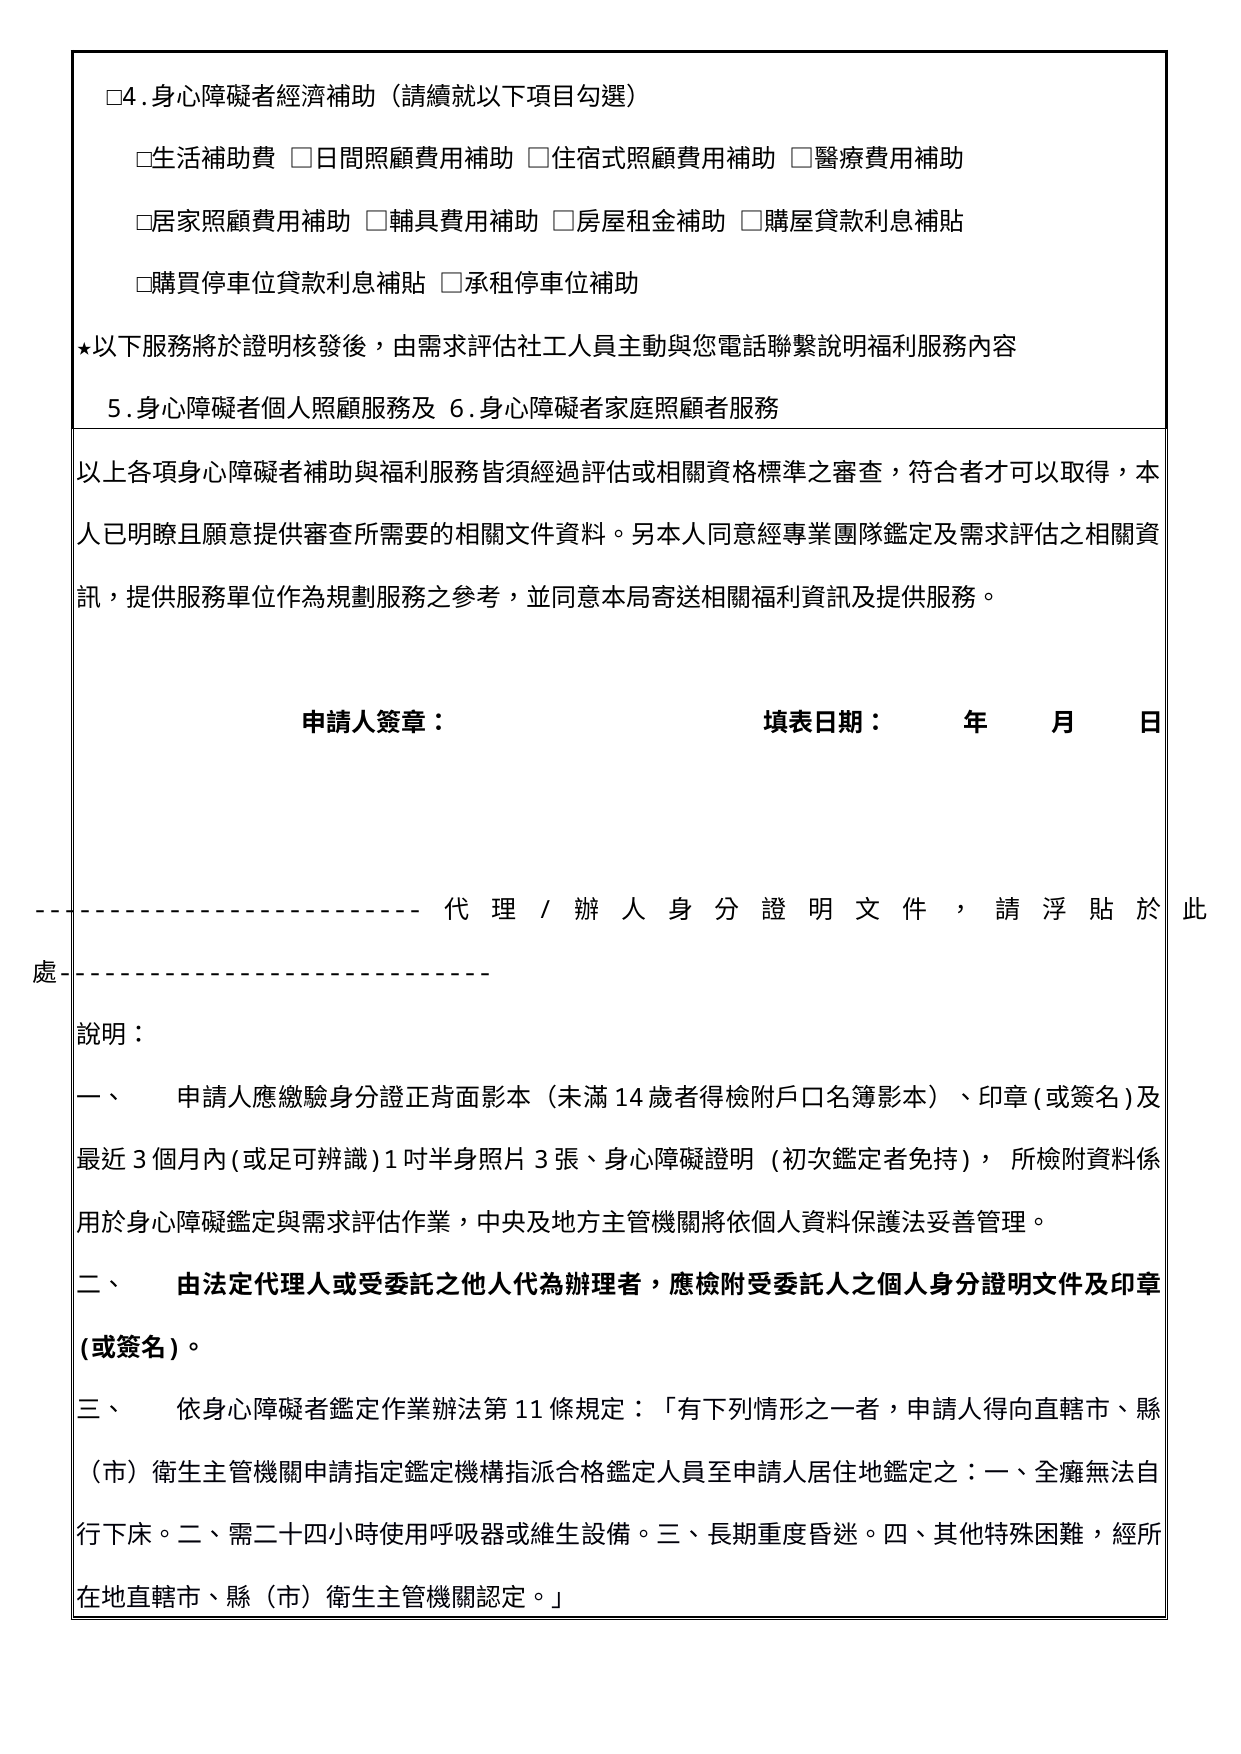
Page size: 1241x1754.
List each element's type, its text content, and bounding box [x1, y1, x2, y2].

table_header □4.身心障礙者經濟補助（請續就以下項目勾選） □生活補助費 □日間照顧費用補助 □住宿式照顧費用補助 □醫療費用補助 □居家照顧費用補助 □輔具費用補助 □房屋租金補助 □購屋貸款利息補貼 □購買停車位貸款利息補貼 □承租停車位補助 ★以下服務將於證明核發後，由需求評估社工人員主動與您電話聯繫說明福利服務內容 5.身心障礙者個人照顧服務及 6.身心障礙者家庭照顧者服務 [74, 53, 1165, 428]
table_cell 以上各項身心障礙者補助與福利服務皆須經過評估或相關資格標準之審查，符合者才可以取得，本人已明瞭且願意提供審查所需要的相關文件資料。另本人同意經專業團隊鑑定及需求評估之相關資訊，提供服務單位作為規劃服務之參考，並同意本局寄送相關福利資訊及提供服務。 申請人簽章： 填表日期： 年 月 日 --------------------------代理/辦人身分證明文件，請浮貼於此處----------------------------- 說明： 申請人應繳驗身分證正背面影本（未滿14歲者得檢附戶口名簿影本）、印章(或簽名)及最近3個月內(或足可辨識)1吋半身照片3張、身心障礙證明 (初次鑑定者免持)， 所檢附資料係用於身心障礙鑑定與需求評估作業，中央及地方主管機關將依個人資料保護法妥善管理。 由法定代理人或受委託之他人代為辦理者，應檢附受委託人之個人身分證明文件及印章(或簽名)。 依身心障礙者鑑定作業辦法第11條規定：「有下列情形之一者，申請人得向直轄市、縣（市）衛生主管機關申請指定鑑定機構指派合格鑑定人員至申請人居住地鑑定之：一、全癱無法自行下床。二、需二十四小時使用呼吸器或維生設備。三、長期重度昏迷。四、其他特殊困難，經所在地直轄市、縣（市）衛生主管機關認定。」 對鑑定結果有異議時，應於收到鑑定結果次日起三十日內向戶籍所在地區公所申請複檢（逾期者不予受理），以一次為限，並負擔百分之四十之鑑定費；異議成立時，將全額退還。 取得身心障礙證明後，健保費及勞、公、軍、農保等保險費將依身障等級直接減免，無須提出申請；但若申請人評估將對於就業或其他領域會有不利影響時，可申請保險費補助方式變更(不列入媒體交換)，詳參社會局網站：https://dosw.gov.taipei/→身心障礙者參加社會保險保險費補助。 [74, 429, 1165, 1616]
